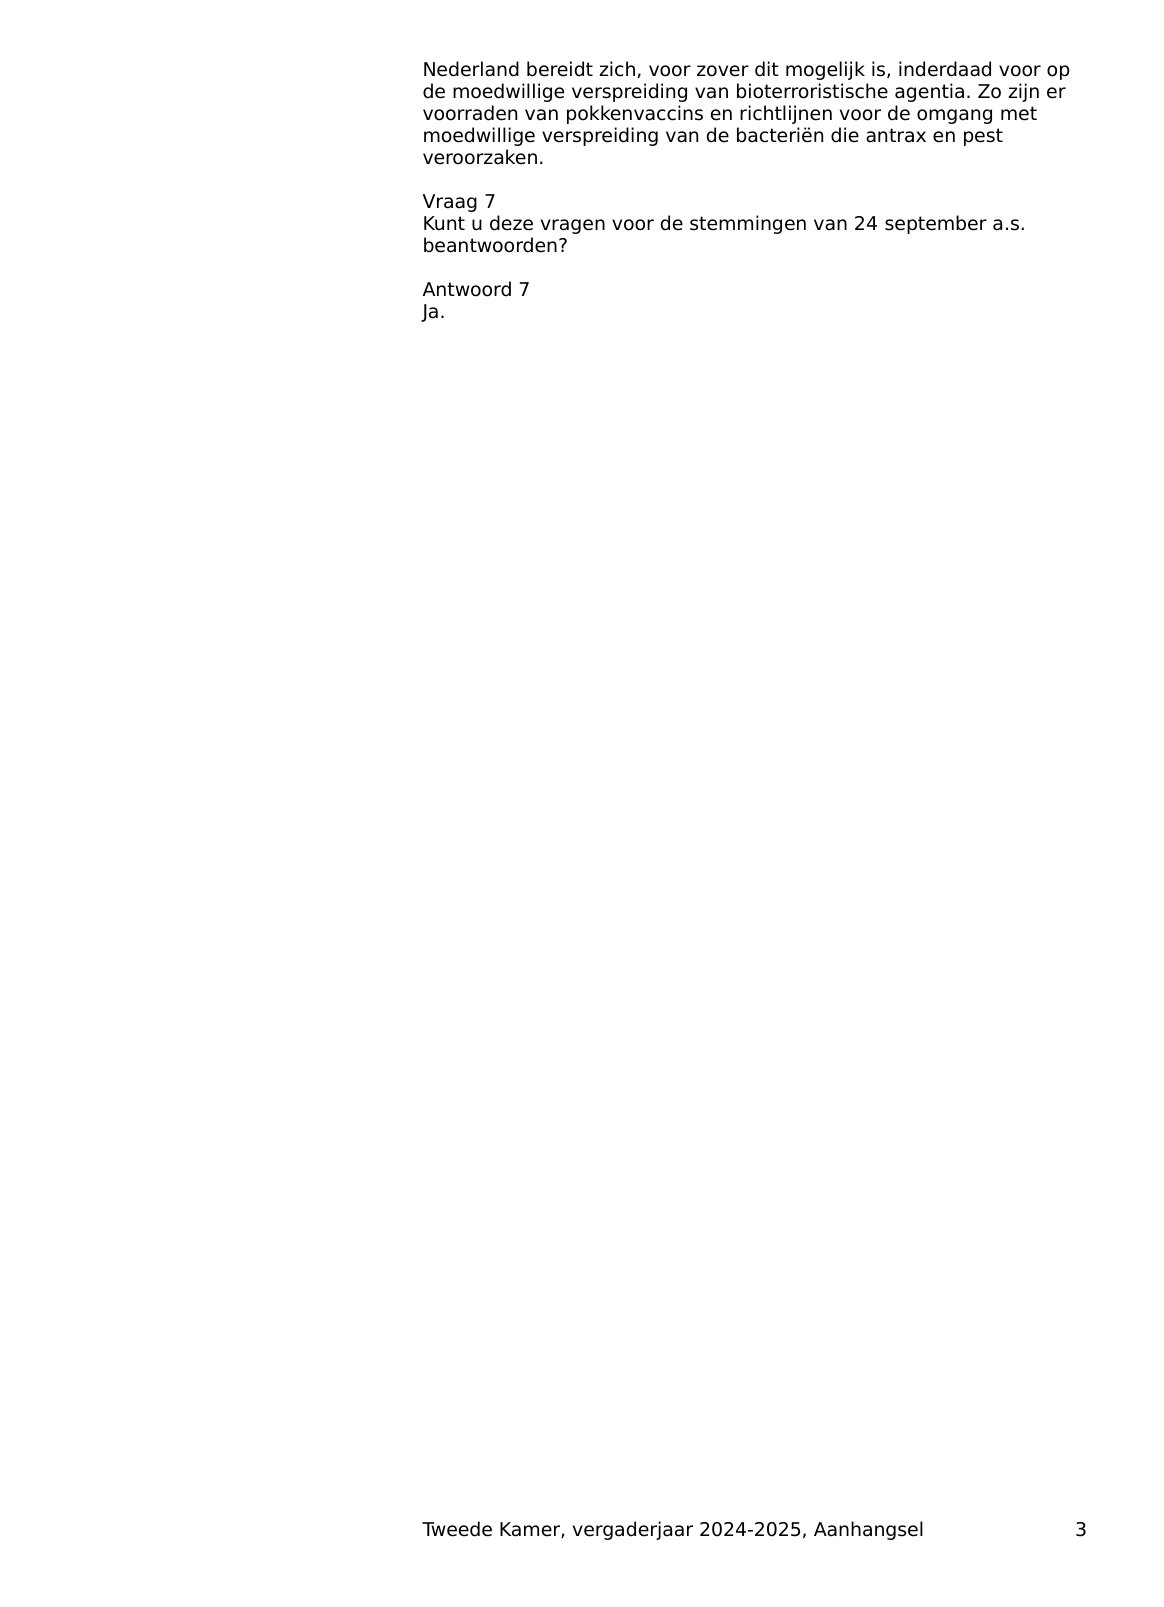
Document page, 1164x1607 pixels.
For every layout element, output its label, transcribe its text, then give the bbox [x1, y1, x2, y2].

text Vraag 7 [422, 191, 1087, 213]
text Nederland bereidt zich, voor zover dit mogelijk is, inderdaad voor op de moedwillige verspreiding van bioterroristische agentia. Zo zijn er voorraden van pokkenvaccins en richtlijnen voor de omgang met moedwillige verspreiding van de bacteriën die antrax en pest veroorzaken. [422, 59, 1087, 169]
text Kunt u deze vragen voor de stemmingen van 24 september a.s. beantwoorden? [422, 213, 1087, 257]
text Ja. [422, 301, 1087, 323]
text Antwoord 7 [422, 279, 1087, 301]
